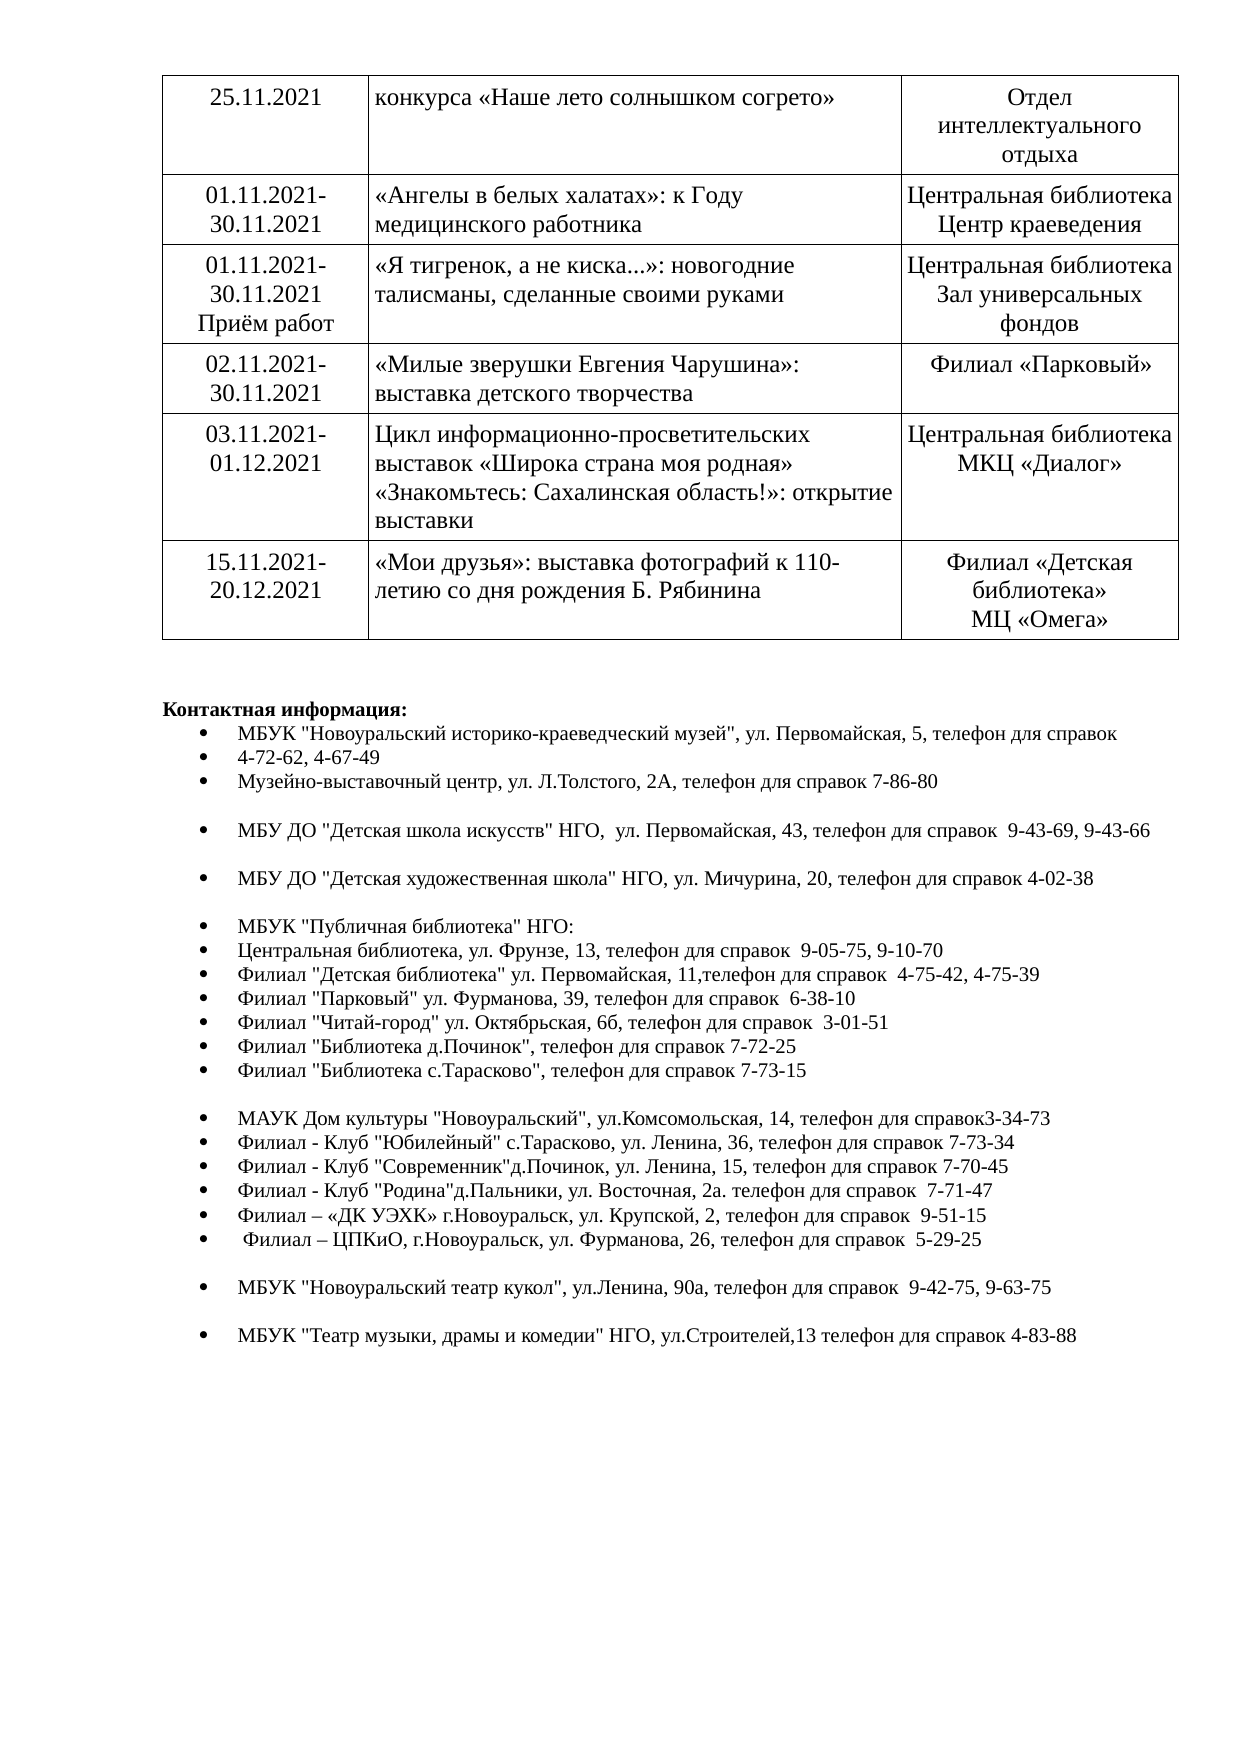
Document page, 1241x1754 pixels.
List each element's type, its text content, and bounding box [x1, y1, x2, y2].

list МБУК "Публичная библиотека" НГО: [200, 914, 1167, 938]
table_cell Центральная библиотека Центр краеведения [902, 175, 1178, 244]
table_cell Центральная библиотека МКЦ «Диалог» [902, 414, 1178, 540]
list Филиал "Парковый" ул. Фурманова, 39, телефон для справок 6-38-10 [200, 986, 1167, 1010]
table_cell «Мои друзья»: выставка фотографий к 110-летию со дня рождения Б. Рябинина [369, 541, 901, 639]
text Контактная информация: [162, 697, 1167, 721]
table_cell Цикл информационно-просветительских выставок «Широка страна моя родная» «Знакомьтесь: Сахалинская область!»: открытие выставки [369, 414, 901, 540]
table_cell Центральная библиотека Зал универсальных фондов [902, 245, 1178, 342]
table_cell Отдел интеллектуального отдыха [902, 76, 1178, 174]
list МАУК Дом культуры "Новоуральский", ул.Комсомольская, 14, телефон для справок3-34-73 [200, 1106, 1167, 1130]
list МБУК "Театр музыки, драмы и комедии" НГО, ул.Строителей,13 телефон для справок 4-83-88 [200, 1323, 1167, 1347]
table_cell 15.11.2021-20.12.2021 [163, 541, 368, 639]
list МБУК "Новоуральский театр кукол", ул.Ленина, 90а, телефон для справок 9-42-75, 9-63-75 [200, 1275, 1167, 1299]
list МБУ ДО "Детская художественная школа" НГО, ул. Мичурина, 20, телефон для справок 4-02-38 [200, 866, 1167, 890]
table_cell 02.11.2021-30.11.2021 [163, 344, 368, 412]
table_cell «Ангелы в белых халатах»: к Году медицинского работника [369, 175, 901, 244]
table_cell Филиал «Детская библиотека» МЦ «Омега» [902, 541, 1178, 639]
list Филиал - Клуб "Родина"д.Пальники, ул. Восточная, 2а. телефон для справок 7-71-47 [200, 1178, 1167, 1202]
table_cell 25.11.2021 [163, 76, 368, 174]
table_cell 01.11.2021-30.11.2021 [163, 175, 368, 244]
list Центральная библиотека, ул. Фрунзе, 13, телефон для справок 9-05-75, 9-10-70 [200, 938, 1167, 962]
list Филиал - Клуб "Современник"д.Починок, ул. Ленина, 15, телефон для справок 7-70-45 [200, 1154, 1167, 1178]
table_cell 01.11.2021-30.11.2021 Приём работ [163, 245, 368, 342]
table_cell 03.11.2021-01.12.2021 [163, 414, 368, 540]
list Филиал - Клуб "Юбилейный" с.Тарасково, ул. Ленина, 36, телефон для справок 7-73-34 [200, 1130, 1167, 1154]
list Филиал – ЦПКиО, г.Новоуральск, ул. Фурманова, 26, телефон для справок 5-29-25 [200, 1227, 1167, 1251]
list Филиал "Библиотека с.Тарасково", телефон для справок 7-73-15 [200, 1058, 1167, 1082]
list Филиал "Детская библиотека" ул. Первомайская, 11,телефон для справок 4-75-42, 4-75-39 [200, 962, 1167, 986]
table_cell «Я тигренок, а не киска...»: новогодние талисманы, сделанные своими руками [369, 245, 901, 342]
list Филиал – «ДК УЭХК» г.Новоуральск, ул. Крупской, 2, телефон для справок 9-51-15 [200, 1202, 1167, 1227]
list Музейно-выставочный центр, ул. Л.Толстого, 2А, телефон для справок 7-86-80 [200, 769, 1167, 793]
list Филиал "Читай-город" ул. Октябрьская, 6б, телефон для справок 3-01-51 [200, 1010, 1167, 1034]
list Филиал "Библиотека д.Починок", телефон для справок 7-72-25 [200, 1034, 1167, 1058]
list 4-72-62, 4-67-49 [200, 745, 1167, 769]
table_cell «Милые зверушки Евгения Чарушина»: выставка детского творчества [369, 344, 901, 412]
table_cell Филиал «Парковый» [902, 344, 1178, 412]
list МБУК "Новоуральский историко-краеведческий музей", ул. Первомайская, 5, телефон для справок [200, 721, 1167, 745]
list МБУ ДО "Детская школа искусств" НГО, ул. Первомайская, 43, телефон для справок 9-43-69, 9-43-66 [200, 817, 1167, 842]
table_cell конкурса «Наше лето солнышком согрето» [369, 76, 901, 174]
